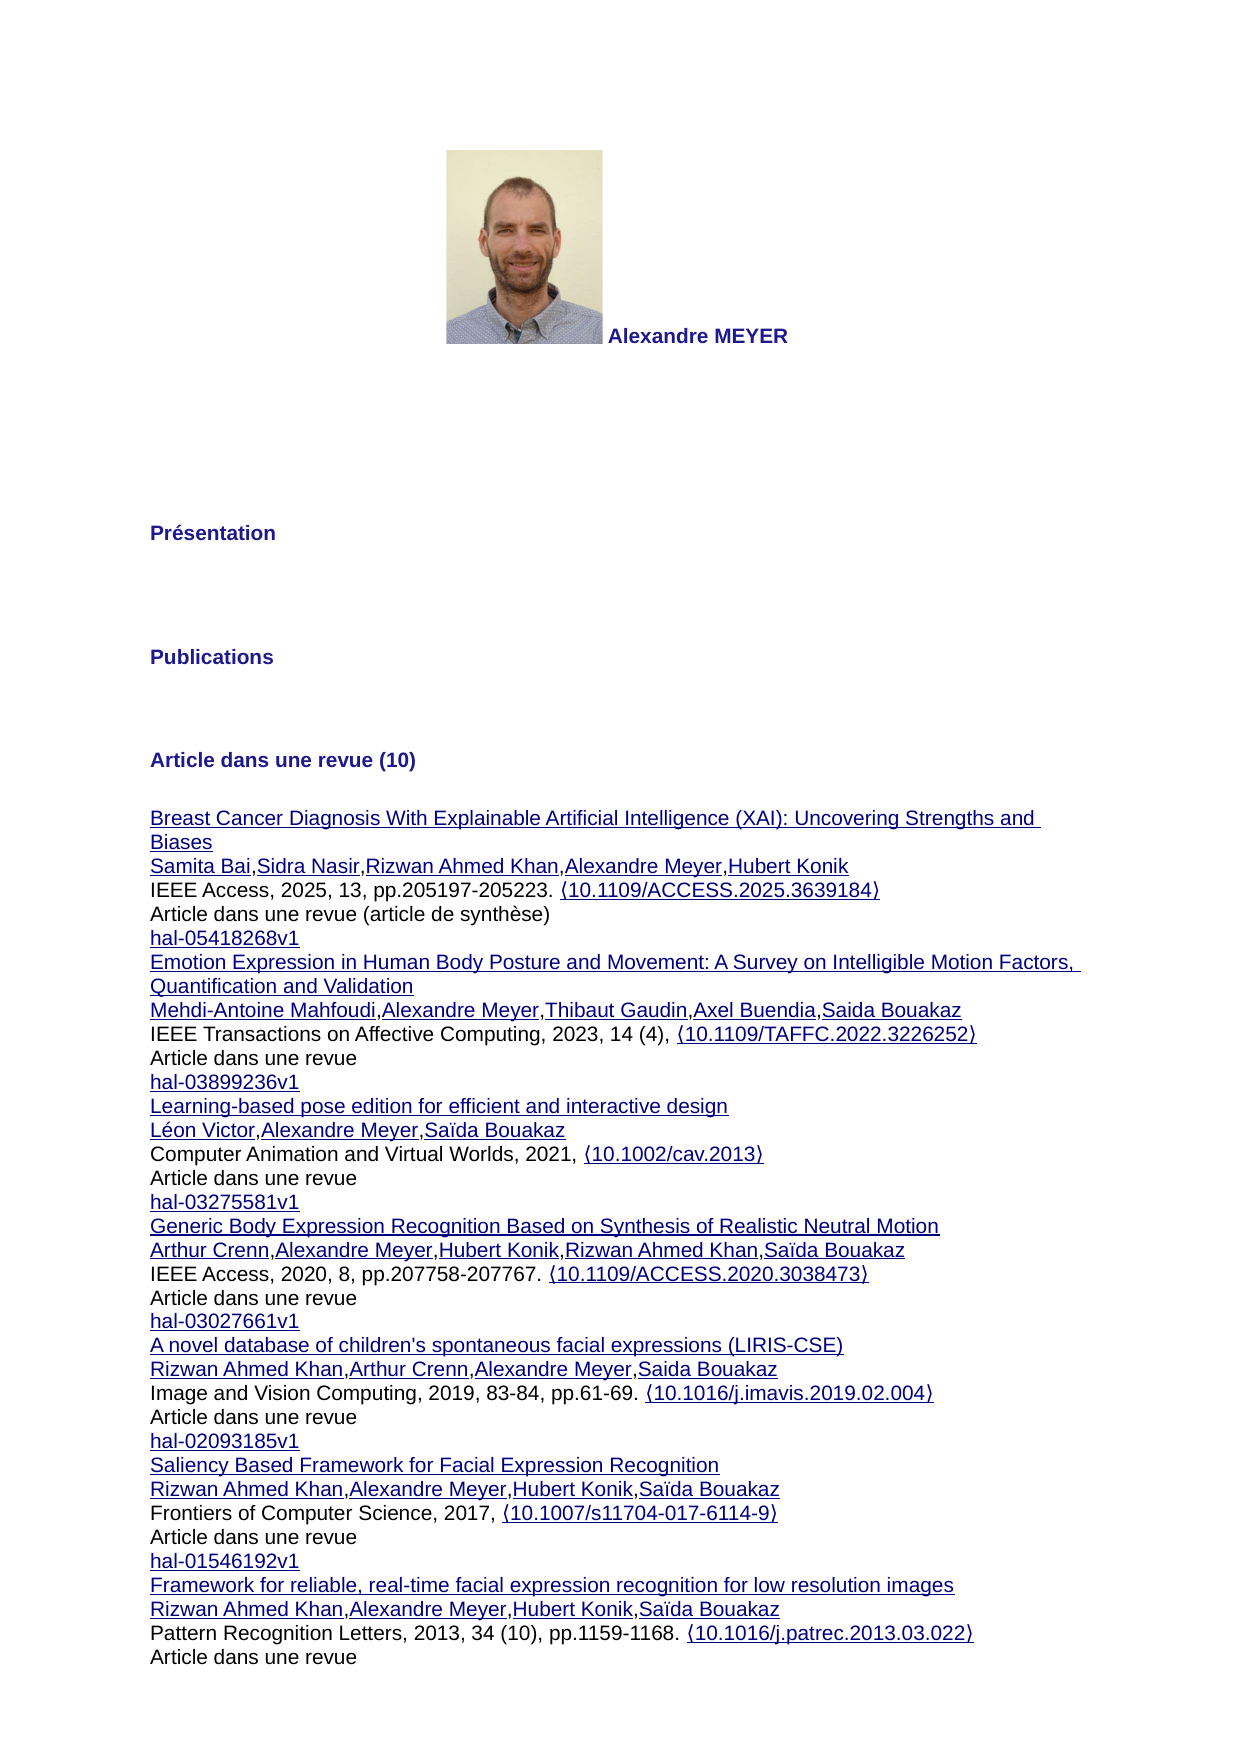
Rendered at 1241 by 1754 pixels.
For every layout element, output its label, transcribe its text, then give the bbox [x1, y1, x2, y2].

table_cell Learning-based pose edition for efficient and interactive design Léon Victor,Alexandre Meyer,Saïda Bouakaz Computer Animation and Virtual Worlds, 2021, ⟨10.1002/cav.2013⟩ Article dans une revue hal-03275581v1 [150, 1094, 1090, 1213]
table_header Breast Cancer Diagnosis With Explainable Artificial Intelligence (XAI): Uncovering Strengths and Biases Samita Bai,Sidra Nasir,Rizwan Ahmed Khan,Alexandre Meyer,Hubert Konik IEEE Access, 2025, 13, pp.205197-205223. ⟨10.1109/ACCESS.2025.3639184⟩ Article dans une revue (article de synthèse) hal-05418268v1 [150, 806, 1090, 950]
subtitle Article dans une revue (10) [150, 748, 1090, 772]
table_cell Emotion Expression in Human Body Posture and Movement: A Survey on Intelligible Motion Factors, Quantification and Validation Mehdi-Antoine Mahfoudi,Alexandre Meyer,Thibaut Gaudin,Axel Buendia,Saida Bouakaz IEEE Transactions on Affective Computing, 2023, 14 (4), ⟨10.1109/TAFFC.2022.3226252⟩ Article dans une revue hal-03899236v1 [150, 950, 1090, 1094]
table_cell A novel database of children's spontaneous facial expressions (LIRIS-CSE) Rizwan Ahmed Khan,Arthur Crenn,Alexandre Meyer,Saida Bouakaz Image and Vision Computing, 2019, 83-84, pp.61-69. ⟨10.1016/j.imavis.2019.02.004⟩ Article dans une revue hal-02093185v1 [150, 1333, 1090, 1453]
table_cell Generic Body Expression Recognition Based on Synthesis of Realistic Neutral Motion Arthur Crenn,Alexandre Meyer,Hubert Konik,Rizwan Ahmed Khan,Saïda Bouakaz IEEE Access, 2020, 8, pp.207758-207767. ⟨10.1109/ACCESS.2020.3038473⟩ Article dans une revue hal-03027661v1 [150, 1214, 1090, 1333]
subtitle Publications [150, 645, 1090, 669]
subtitle Présentation [150, 521, 1090, 545]
table_cell Saliency Based Framework for Facial Expression Recognition Rizwan Ahmed Khan,Alexandre Meyer,Hubert Konik,Saïda Bouakaz Frontiers of Computer Science, 2017, ⟨10.1007/s11704-017-6114-9⟩ Article dans une revue hal-01546192v1 [150, 1453, 1090, 1573]
picture [446, 150, 603, 344]
table_cell Framework for reliable, real-time facial expression recognition for low resolution images Rizwan Ahmed Khan,Alexandre Meyer,Hubert Konik,Saïda Bouakaz Pattern Recognition Letters, 2013, 34 (10), pp.1159-1168. ⟨10.1016/j.patrec.2013.03.022⟩ Article dans une revue [150, 1573, 1090, 1669]
subtitle Alexandre MEYER [150, 150, 1090, 348]
